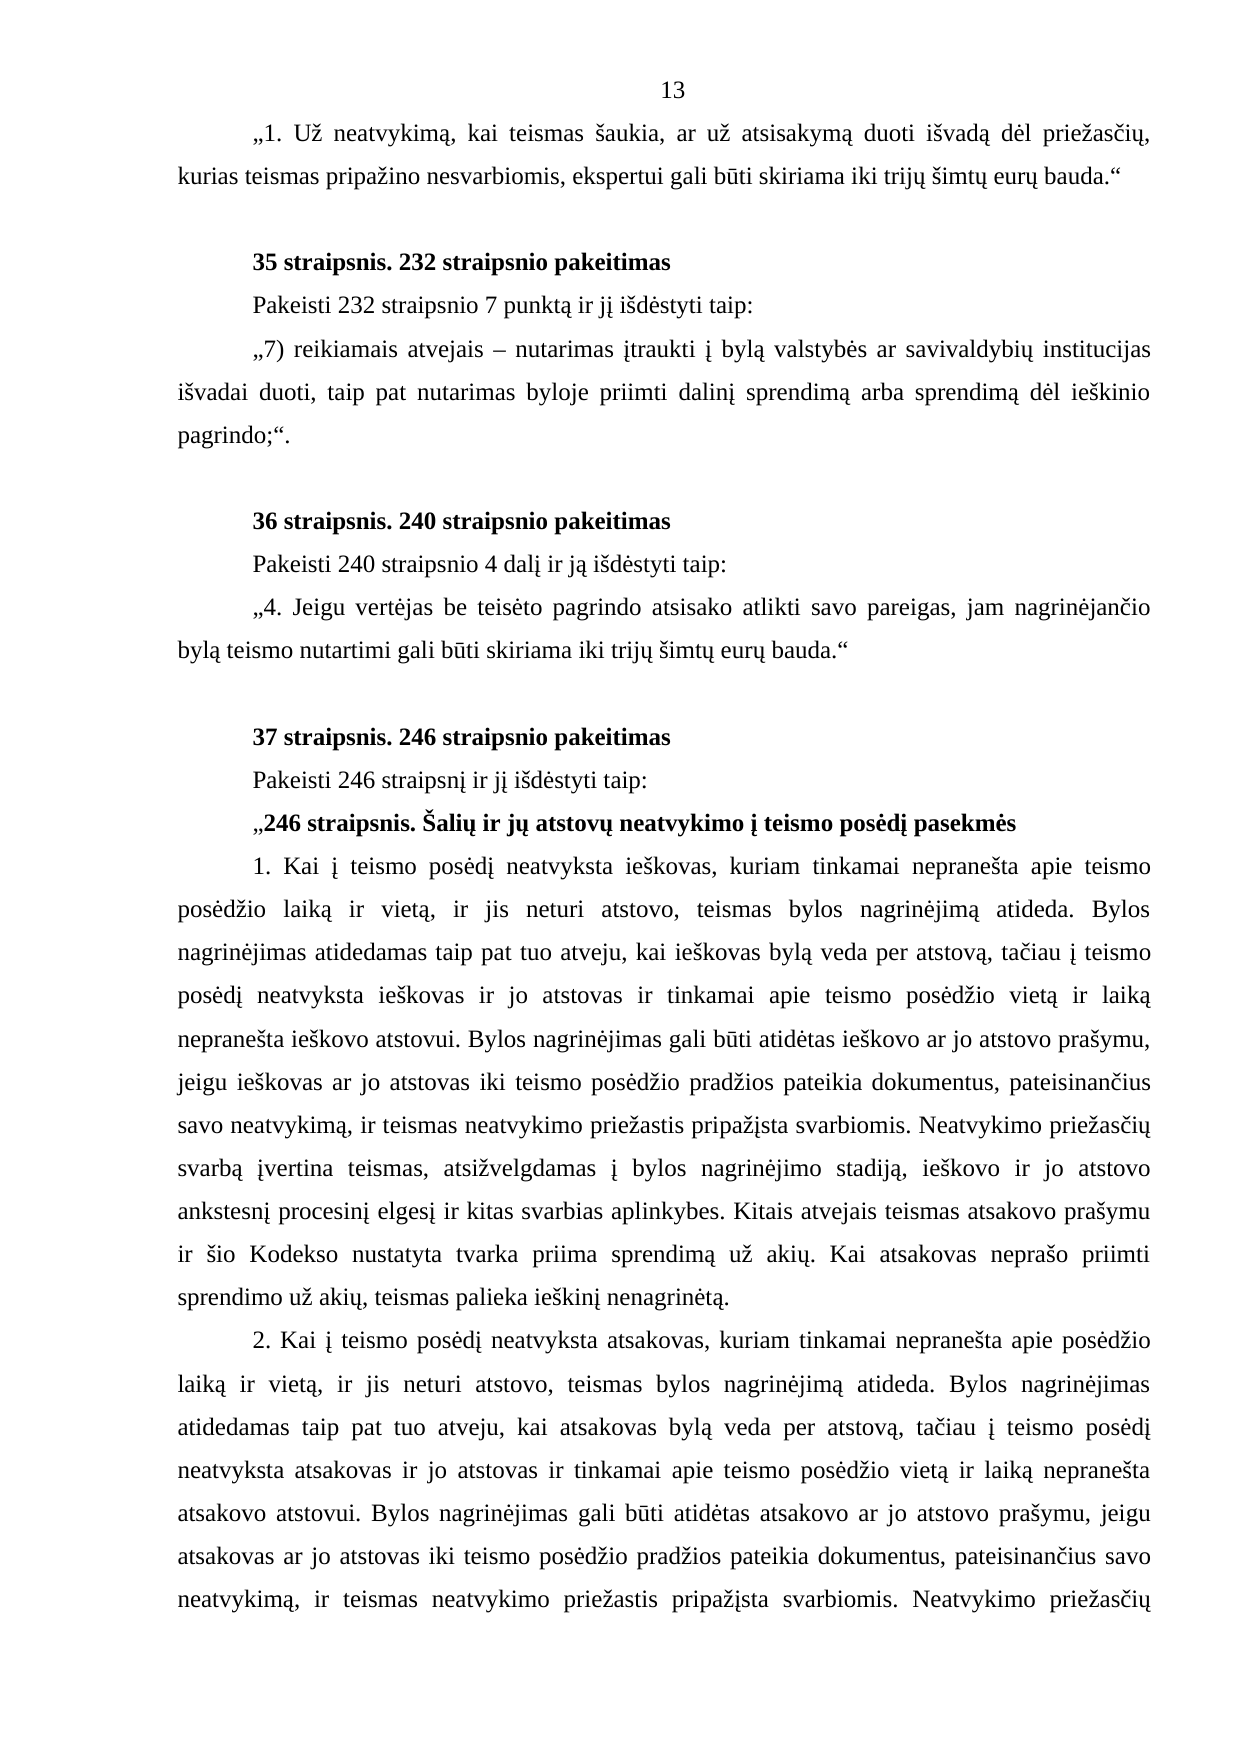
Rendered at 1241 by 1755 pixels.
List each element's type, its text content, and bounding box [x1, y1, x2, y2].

text Pakeisti 246 straipsnį ir jį išdėstyti taip: [177, 765, 1152, 794]
text 36 straipsnis. 240 straipsnio pakeitimas [177, 506, 1152, 535]
text „1. Už neatvykimą, kai teismas šaukia, ar už atsisakymą duoti išvadą dėl priežasčių, kurias teismas pripažino nesvarbiomis, ekspertui gali būti skiriama iki trijų šimtų eurų bauda.“ [177, 118, 1152, 190]
text Pakeisti 240 straipsnio 4 dalį ir ją išdėstyti taip: [177, 549, 1152, 578]
text „246 straipsnis. Šalių ir jų atstovų neatvykimo į teismo posėdį pasekmės [177, 808, 1152, 837]
text Pakeisti 232 straipsnio 7 punktą ir jį išdėstyti taip: [177, 291, 1152, 319]
text „7) reikiamais atvejais – nutarimas įtraukti į bylą valstybės ar savivaldybių institucijas išvadai duoti, taip pat nutarimas byloje priimti dalinį sprendimą arba sprendimą dėl ieškinio pagrindo;“. [177, 334, 1152, 449]
text 37 straipsnis. 246 straipsnio pakeitimas [177, 722, 1152, 751]
text „4. Jeigu vertėjas be teisėto pagrindo atsisako atlikti savo pareigas, jam nagrinėjančio bylą teismo nutartimi gali būti skiriama iki trijų šimtų eurų bauda.“ [177, 592, 1152, 664]
text 35 straipsnis. 232 straipsnio pakeitimas [177, 247, 1152, 276]
text 2. Kai į teismo posėdį neatvyksta atsakovas, kuriam tinkamai nepranešta apie posėdžio laiką ir vietą, ir jis neturi atstovo, teismas bylos nagrinėjimą atideda. Bylos nagrinėjimas atidedamas taip pat tuo atveju, kai atsakovas bylą veda per atstovą, tačiau į teismo posėdį neatvyksta atsakovas ir jo atstovas ir tinkamai apie teismo posėdžio vietą ir laiką nepranešta atsakovo atstovui. Bylos nagrinėjimas gali būti atidėtas atsakovo ar jo atstovo prašymu, jeigu atsakovas ar jo atstovas iki teismo posėdžio pradžios pateikia dokumentus, pateisinančius savo neatvykimą, ir teismas neatvykimo priežastis pripažįsta svarbiomis. Neatvykimo priežasčių [177, 1326, 1152, 1613]
text 1. Kai į teismo posėdį neatvyksta ieškovas, kuriam tinkamai nepranešta apie teismo posėdžio laiką ir vietą, ir jis neturi atstovo, teismas bylos nagrinėjimą atideda. Bylos nagrinėjimas atidedamas taip pat tuo atveju, kai ieškovas bylą veda per atstovą, tačiau į teismo posėdį neatvyksta ieškovas ir jo atstovas ir tinkamai apie teismo posėdžio vietą ir laiką nepranešta ieškovo atstovui. Bylos nagrinėjimas gali būti atidėtas ieškovo ar jo atstovo prašymu, jeigu ieškovas ar jo atstovas iki teismo posėdžio pradžios pateikia dokumentus, pateisinančius savo neatvykimą, ir teismas neatvykimo priežastis pripažįsta svarbiomis. Neatvykimo priežasčių svarbą įvertina teismas, atsižvelgdamas į bylos nagrinėjimo stadiją, ieškovo ir jo atstovo ankstesnį procesinį elgesį ir kitas svarbias aplinkybes. Kitais atvejais teismas atsakovo prašymu ir šio Kodekso nustatyta tvarka priima sprendimą už akių. Kai atsakovas neprašo priimti sprendimo už akių, teismas palieka ieškinį nenagrinėtą. [177, 851, 1152, 1311]
